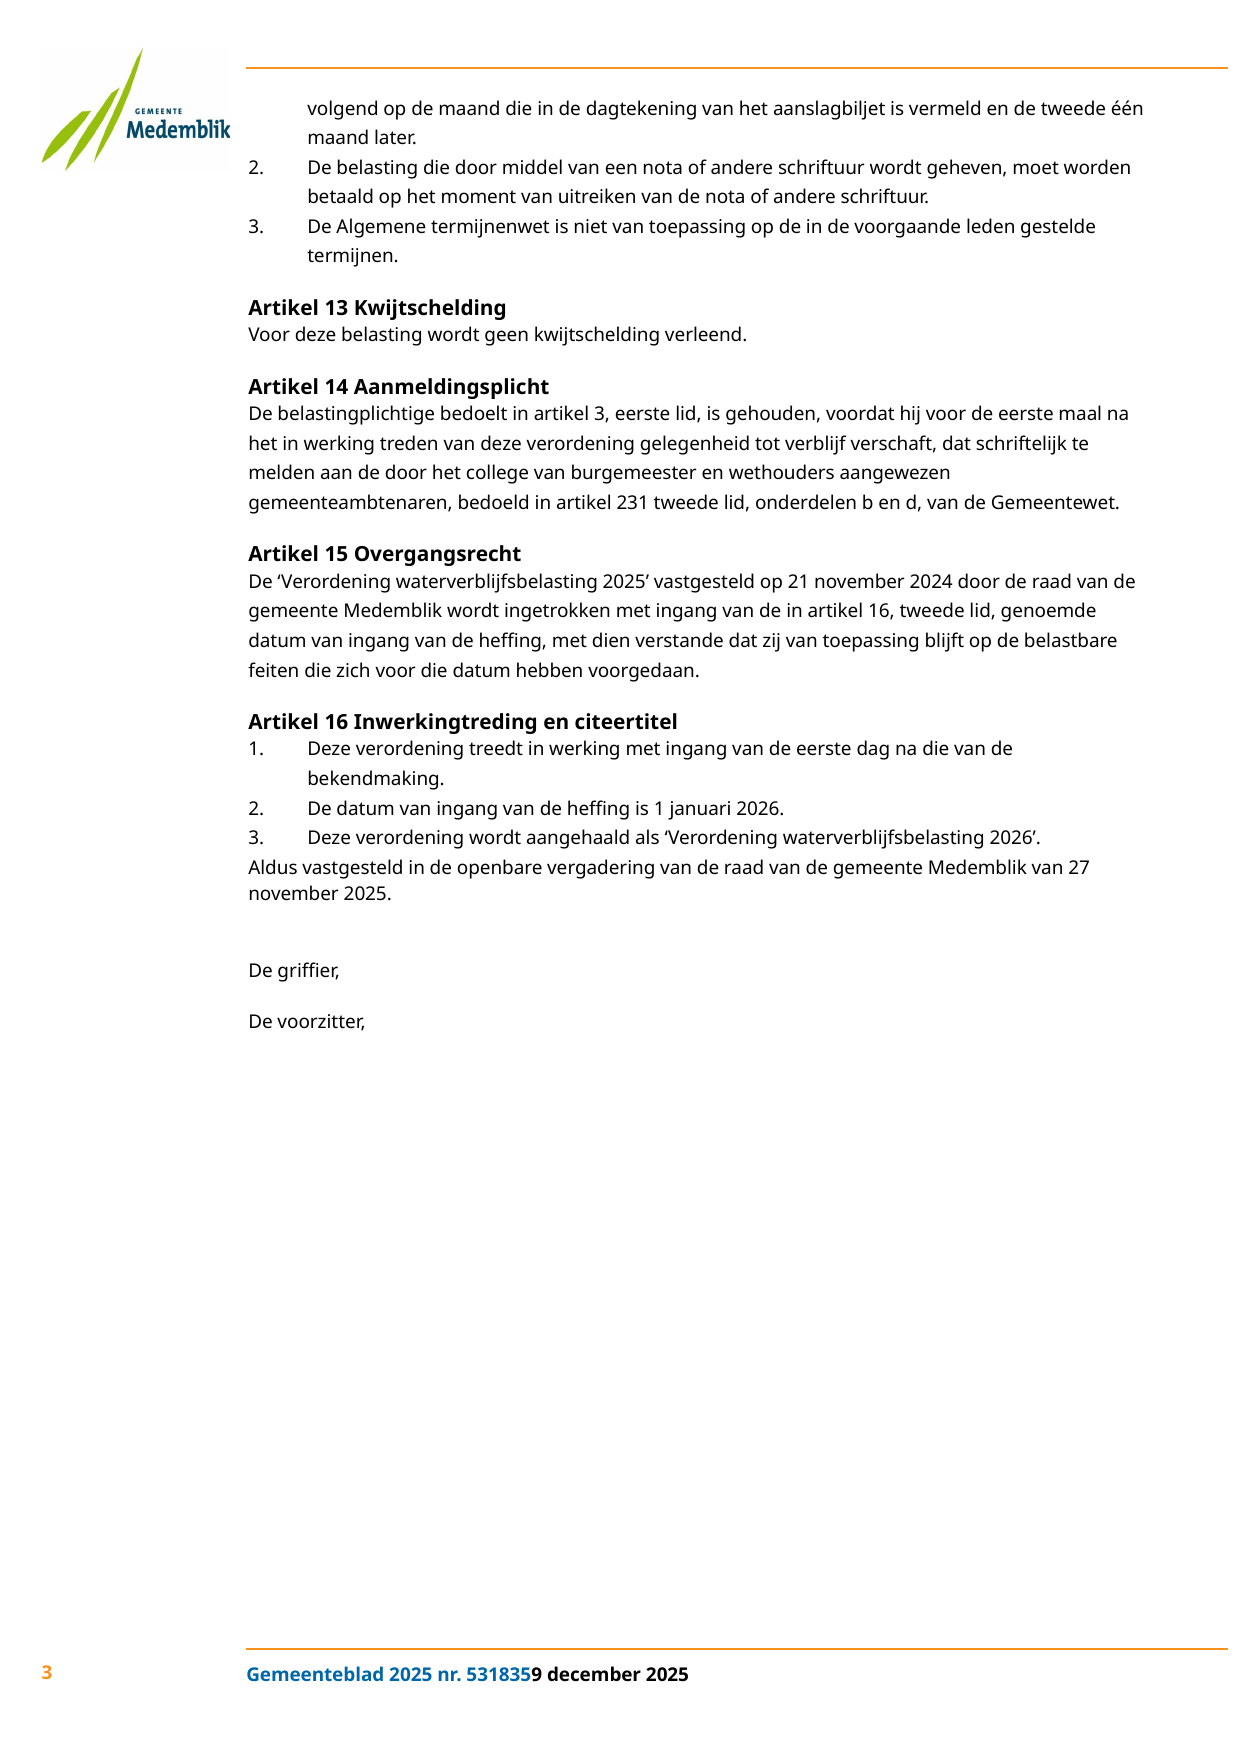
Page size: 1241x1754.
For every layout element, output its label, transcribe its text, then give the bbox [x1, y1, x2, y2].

text De griffier, [248, 957, 1152, 983]
list Deze verordening treedt in werking met ingang van de eerste dag na die van de bekendmaking. [248, 736, 1152, 791]
list volgend op de maand die in de dagtekening van het aanslagbiljet is vermeld en de tweede één maand later. [248, 95, 1152, 150]
text Aldus vastgesteld in de openbare vergadering van de raad van de gemeente Medemblik van 27 november 2025. [248, 854, 1152, 905]
list De datum van ingang van de heffing is 1 januari 2026. [248, 795, 1152, 821]
list De belasting die door middel van een nota of andere schriftuur wordt geheven, moet worden betaald op het moment van uitreiken van de nota of andere schriftuur. [248, 154, 1152, 209]
text De ‘Verordening waterverblijfsbelasting 2025’ vastgesteld op 21 november 2024 door de raad van de gemeente Medemblik wordt ingetrokken met ingang van de in artikel 16, tweede lid, genoemde datum van ingang van de heffing, met dien verstande dat zij van toepassing blijft op de belastbare feiten die zich voor die datum hebben voorgedaan. [248, 568, 1152, 682]
text De belastingplichtige bedoelt in artikel 3, eerste lid, is gehouden, voordat hij voor de eerste maal na het in werking treden van deze verordening gelegenheid tot verblijf verschaft, dat schriftelijk te melden aan de door het college van burgemeester en wethouders aangewezen gemeenteambtenaren, bedoeld in artikel 231 tweede lid, onderdelen b en d, van de Gemeentewet. [248, 400, 1152, 515]
list De Algemene termijnenwet is niet van toepassing op de in de voorgaande leden gestelde termijnen. [248, 213, 1152, 268]
text Voor deze belasting wordt geen kwijtschelding verleend. [248, 322, 1152, 347]
text Artikel 16 Inwerkingtreding en citeertitel [248, 707, 1152, 736]
list Deze verordening wordt aangehaald als ‘Verordening waterverblijfsbelasting 2026’. [248, 824, 1152, 850]
text Artikel 15 Overgangsrecht [248, 539, 1152, 568]
picture [41, 47, 231, 172]
text Artikel 14 Aanmeldingsplicht [248, 372, 1152, 400]
text De voorzitter, [248, 1008, 1152, 1034]
text Artikel 13 Kwijtschelding [248, 293, 1152, 322]
